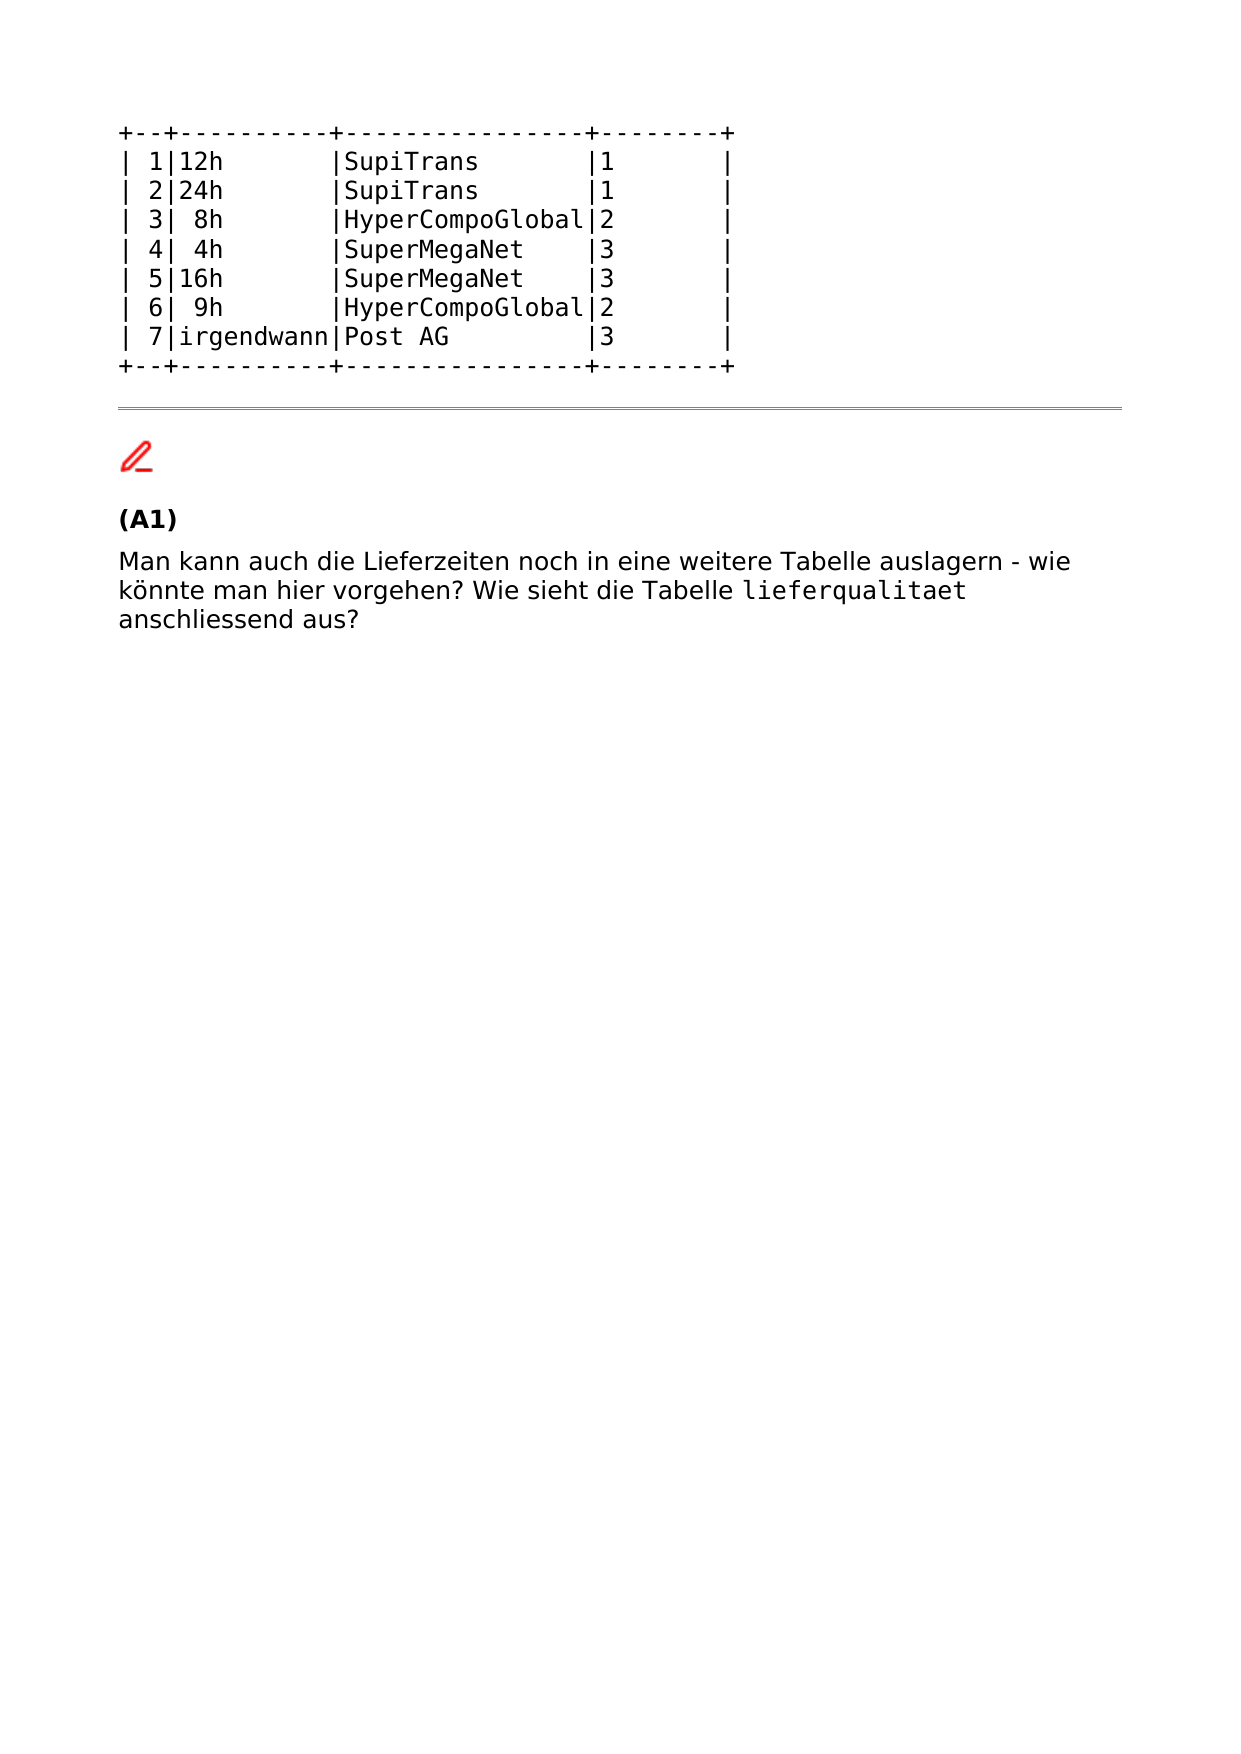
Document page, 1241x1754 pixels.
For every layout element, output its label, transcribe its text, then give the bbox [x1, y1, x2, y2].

subtitle (A1) [118, 505, 1122, 534]
picture [118, 438, 156, 477]
text +--+----------+----------------+--------+ | 1|12h |SupiTrans |1 | | 2|24h |SupiTrans |1 | | 3| 8h |HyperCompoGlobal|2 | | 4| 4h |SuperMegaNet |3 | | 5|16h |SuperMegaNet |3 | | 6| 9h |HyperCompoGlobal|2 | | 7|irgendwann|Post AG |3 | +--+----------+----------------+--------+ [118, 118, 1122, 381]
text Man kann auch die Lieferzeiten noch in eine weitere Tabelle auslagern - wie könnte man hier vorgehen? Wie sieht die Tabelle lieferqualitaet anschliessend aus? [118, 547, 1122, 634]
